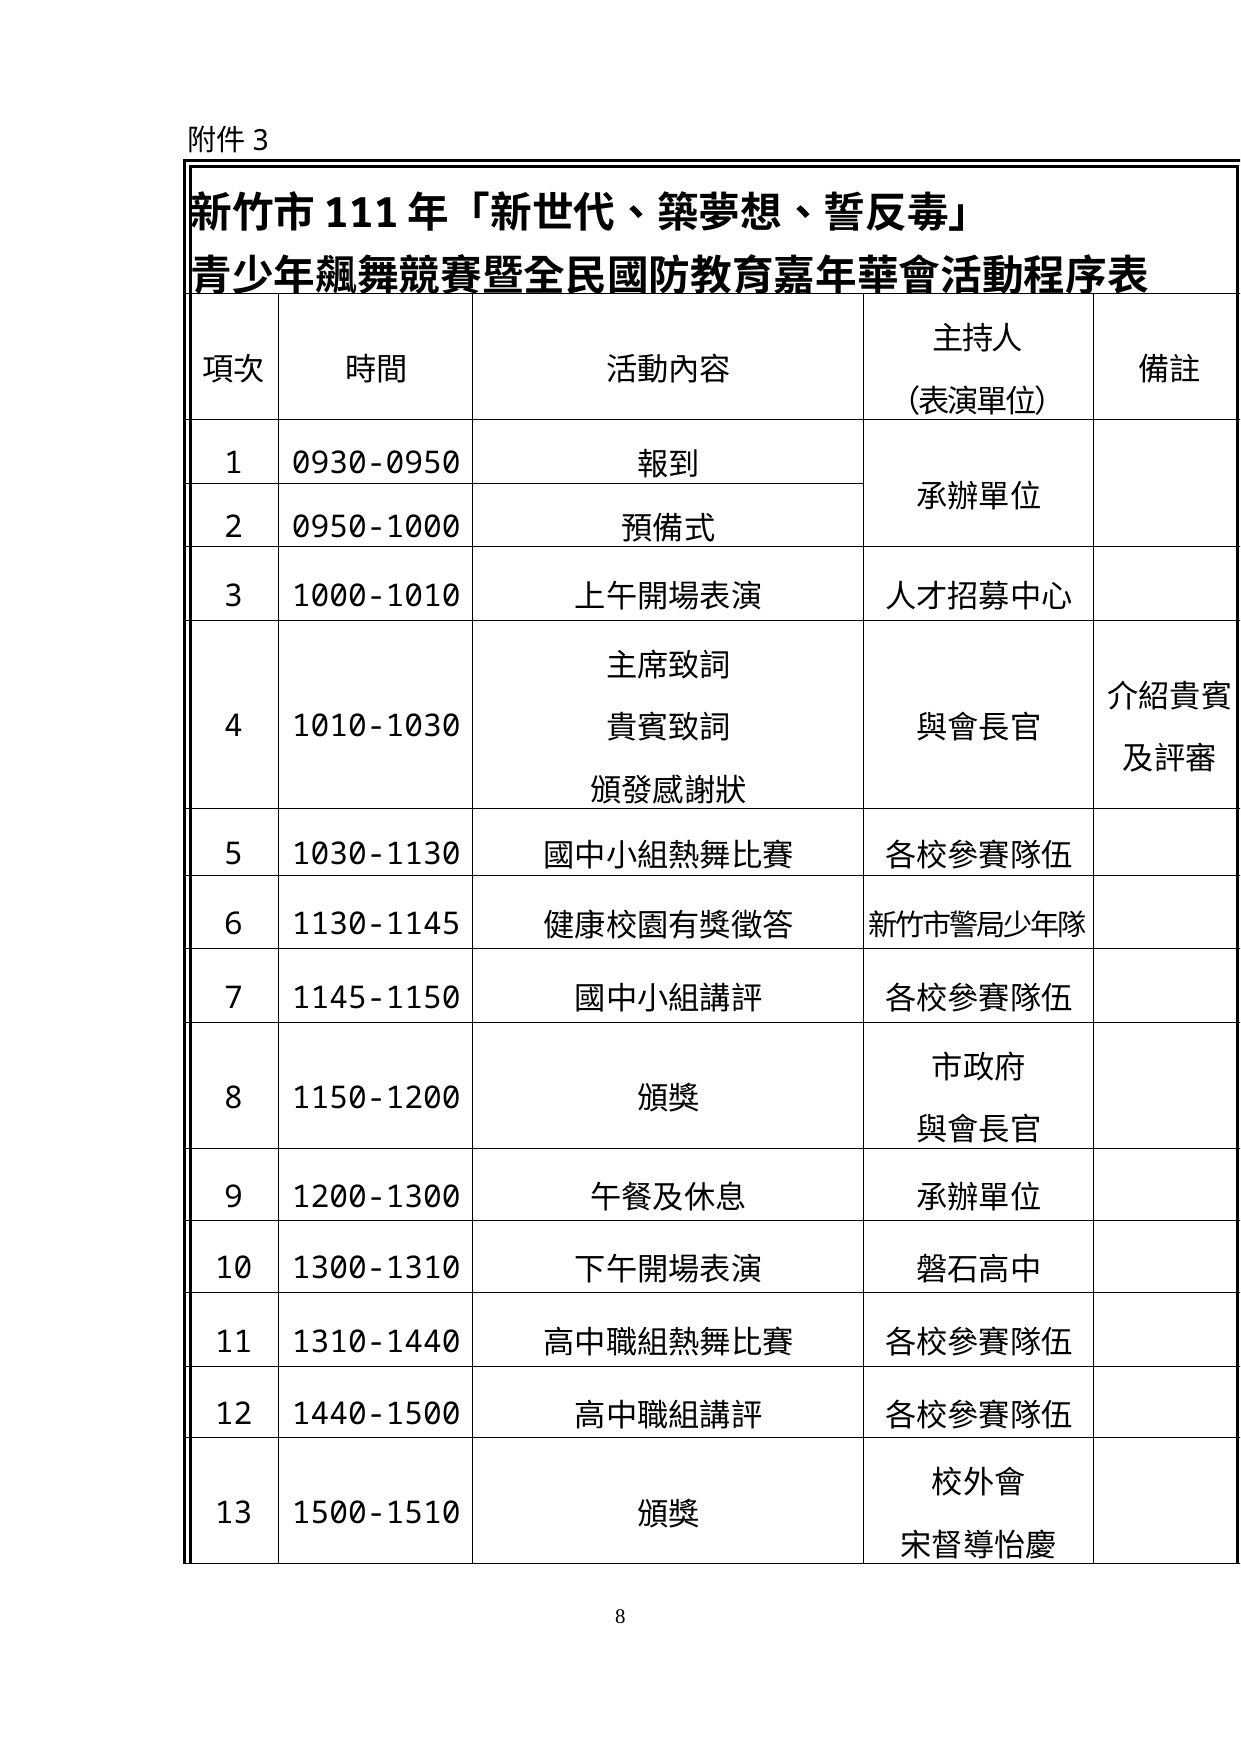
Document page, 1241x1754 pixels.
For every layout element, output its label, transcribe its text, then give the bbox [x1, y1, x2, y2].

table_cell 4 [192, 621, 278, 808]
table_cell 預備式 [473, 484, 863, 546]
table_cell 承辦單位 [864, 1149, 1093, 1220]
table_cell 1310-1440 [279, 1293, 472, 1366]
table_cell 各校參賽隊伍 [864, 949, 1093, 1022]
table_cell 高中職組講評 [473, 1367, 863, 1437]
table_cell 6 [192, 876, 278, 948]
table_cell 8 [192, 1023, 278, 1148]
table_cell [1094, 420, 1236, 546]
table_cell 0950-1000 [279, 484, 472, 546]
table_cell 國中小組熱舞比賽 [473, 809, 863, 875]
table_cell 13 [192, 1438, 278, 1563]
table_cell 介紹貴賓 及評審 [1094, 621, 1236, 808]
table_cell 11 [192, 1293, 278, 1366]
table_cell [1094, 547, 1236, 619]
table_cell 1000-1010 [279, 547, 472, 619]
table_cell 各校參賽隊伍 [864, 809, 1093, 875]
table_cell 1010-1030 [279, 621, 472, 808]
table_cell [1094, 809, 1236, 875]
table_cell 市政府 與會長官 [864, 1023, 1093, 1148]
table_cell 1030-1130 [279, 809, 472, 875]
table_header 新竹市111年「新世代、築夢想、誓反毒」 青少年飆舞競賽暨全民國防教育嘉年華會活動程序表 [188, 162, 1240, 293]
table_cell 下午開場表演 [473, 1221, 863, 1292]
table_cell 3 [192, 547, 278, 619]
table_cell 9 [192, 1149, 278, 1220]
table_cell 各校參賽隊伍 [864, 1367, 1093, 1437]
table_cell 7 [192, 949, 278, 1022]
table_cell 備註 [1094, 294, 1236, 419]
table_cell [1094, 1293, 1236, 1366]
table_cell 0930-0950 [279, 420, 472, 483]
table_cell 報到 [473, 420, 863, 483]
table_cell [1094, 949, 1236, 1022]
table_cell 主持人 （表演單位） [864, 294, 1093, 419]
table_cell [1094, 1221, 1236, 1292]
table_cell 1500-1510 [279, 1438, 472, 1563]
table_cell [1094, 1367, 1236, 1437]
table_cell 1440-1500 [279, 1367, 472, 1437]
table_cell [1094, 876, 1236, 948]
table_cell [1094, 1149, 1236, 1220]
table_cell 12 [192, 1367, 278, 1437]
table_cell 頒獎 [473, 1438, 863, 1563]
table_cell 校外會 宋督導怡慶 [864, 1438, 1093, 1563]
table_cell 人才招募中心 [864, 547, 1093, 619]
table_cell 頒獎 [473, 1023, 863, 1148]
table_cell [1094, 1023, 1236, 1148]
table_cell 承辦單位 [864, 420, 1093, 546]
table_cell 各校參賽隊伍 [864, 1293, 1093, 1366]
table_cell 磐石高中 [864, 1221, 1093, 1292]
table_cell 午餐及休息 [473, 1149, 863, 1220]
table_cell [1094, 1438, 1236, 1563]
table_cell 主席致詞 貴賓致詞 頒發感謝狀 [473, 621, 863, 808]
table_cell 高中職組熱舞比賽 [473, 1293, 863, 1366]
table_cell 活動內容 [473, 294, 863, 419]
table_cell 1130-1145 [279, 876, 472, 948]
table_cell 時間 [279, 294, 472, 419]
table_cell 1150-1200 [279, 1023, 472, 1148]
table_cell 10 [192, 1221, 278, 1292]
table_cell 上午開場表演 [473, 547, 863, 619]
table_cell 與會長官 [864, 621, 1093, 808]
table_cell 新竹市警局少年隊 [864, 876, 1093, 948]
table_cell 1145-1150 [279, 949, 472, 1022]
table_cell 1 [192, 420, 278, 483]
table_cell 1300-1310 [279, 1221, 472, 1292]
table_cell 2 [192, 484, 278, 546]
table_cell 5 [192, 809, 278, 875]
table_cell 項次 [192, 294, 278, 419]
table_cell 國中小組講評 [473, 949, 863, 1022]
text 附件3 [187, 96, 1053, 159]
table_cell 健康校園有獎徵答 [473, 876, 863, 948]
table_cell 1200-1300 [279, 1149, 472, 1220]
